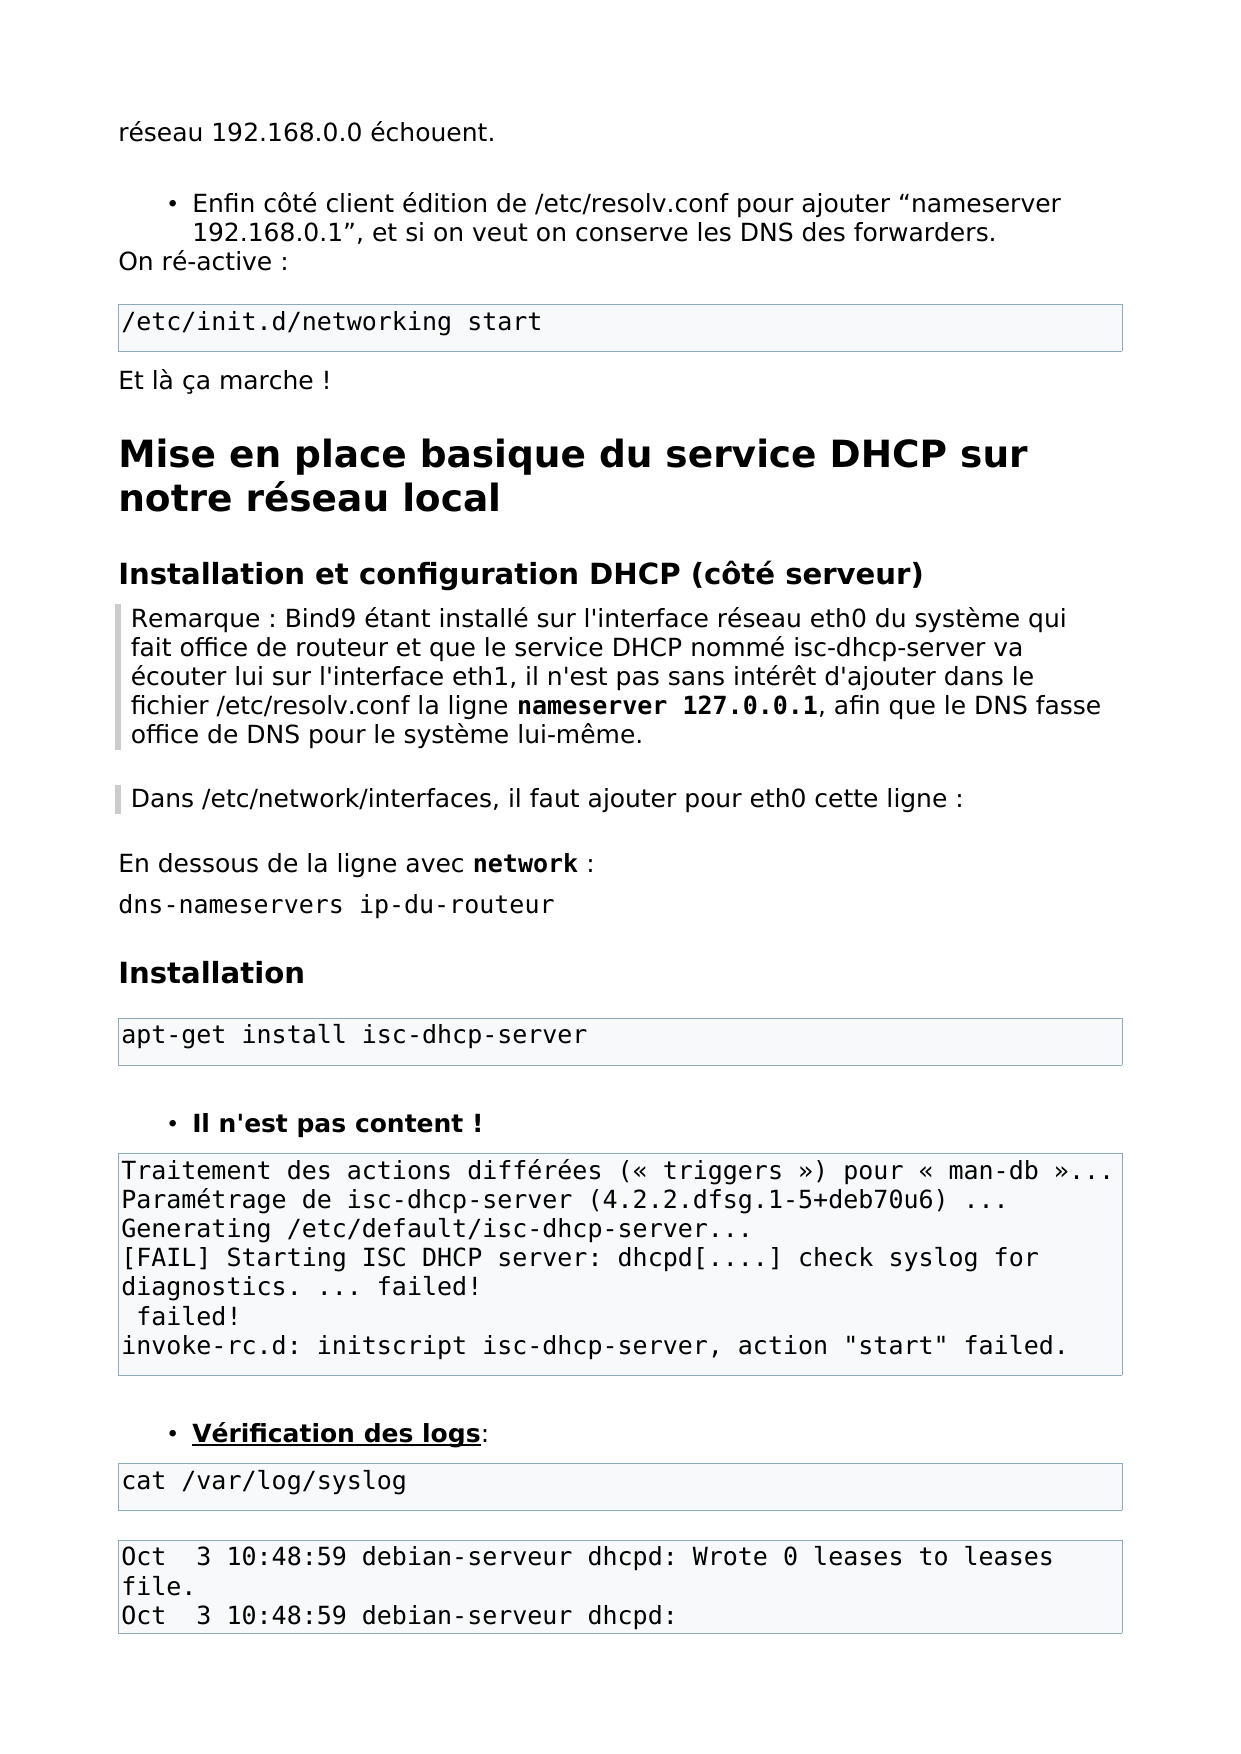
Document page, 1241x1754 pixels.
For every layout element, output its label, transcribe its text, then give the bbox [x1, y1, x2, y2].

table_header Dans /etc/network/interfaces, il faut ajouter pour eth0 cette ligne : [121, 785, 1122, 814]
subtitle Installation [118, 956, 1122, 990]
table_header Oct 3 10:48:59 debian-serveur dhcpd: Wrote 0 leases to leases file. Oct 3 10:48:59 debian-serveur dhcpd: [119, 1541, 1122, 1633]
table_header Remarque : Bind9 étant installé sur l'interface réseau eth0 du système qui fait office de routeur et que le service DHCP nommé isc-dhcp-server va écouter lui sur l'interface eth1, il n'est pas sans intérêt d'ajouter dans le fichier /etc/resolv.conf la ligne nameserver 127.0.0.1, afin que le DNS fasse office de DNS pour le système lui-même. [121, 604, 1122, 749]
table_header Traitement des actions différées (« triggers ») pour « man-db »... Paramétrage de isc-dhcp-server (4.2.2.dfsg.1-5+deb70u6) ... Generating /etc/default/isc-dhcp-server... [FAIL] Starting ISC DHCP server: dhcpd[....] check syslog for diagnostics. ... failed! failed! invoke-rc.d: initscript isc-dhcp-server, action "start" failed. [119, 1154, 1122, 1375]
text Et là ça marche ! [118, 366, 1122, 395]
table_header cat /var/log/syslog [119, 1464, 1122, 1510]
list Enfin côté client édition de /etc/resolv.conf pour ajouter “nameserver 192.168.0.1”, et si on veut on conserve les DNS des forwarders. [177, 189, 1122, 248]
text En dessous de la ligne avec network : [118, 849, 1122, 878]
subtitle Mise en place basique du service DHCP sur notre réseau local [118, 432, 1122, 520]
list Vérification des logs: [177, 1419, 1122, 1448]
text réseau 192.168.0.0 échouent. [118, 118, 1122, 147]
list Il n'est pas content ! [177, 1109, 1122, 1138]
table_header /etc/init.d/networking start [119, 305, 1122, 351]
text On ré-active : [118, 248, 1122, 277]
table_header apt-get install isc-dhcp-server [119, 1019, 1122, 1064]
text dns-nameservers ip-du-routeur [118, 890, 1122, 919]
subtitle Installation et configuration DHCP (côté serveur) [118, 557, 1122, 591]
